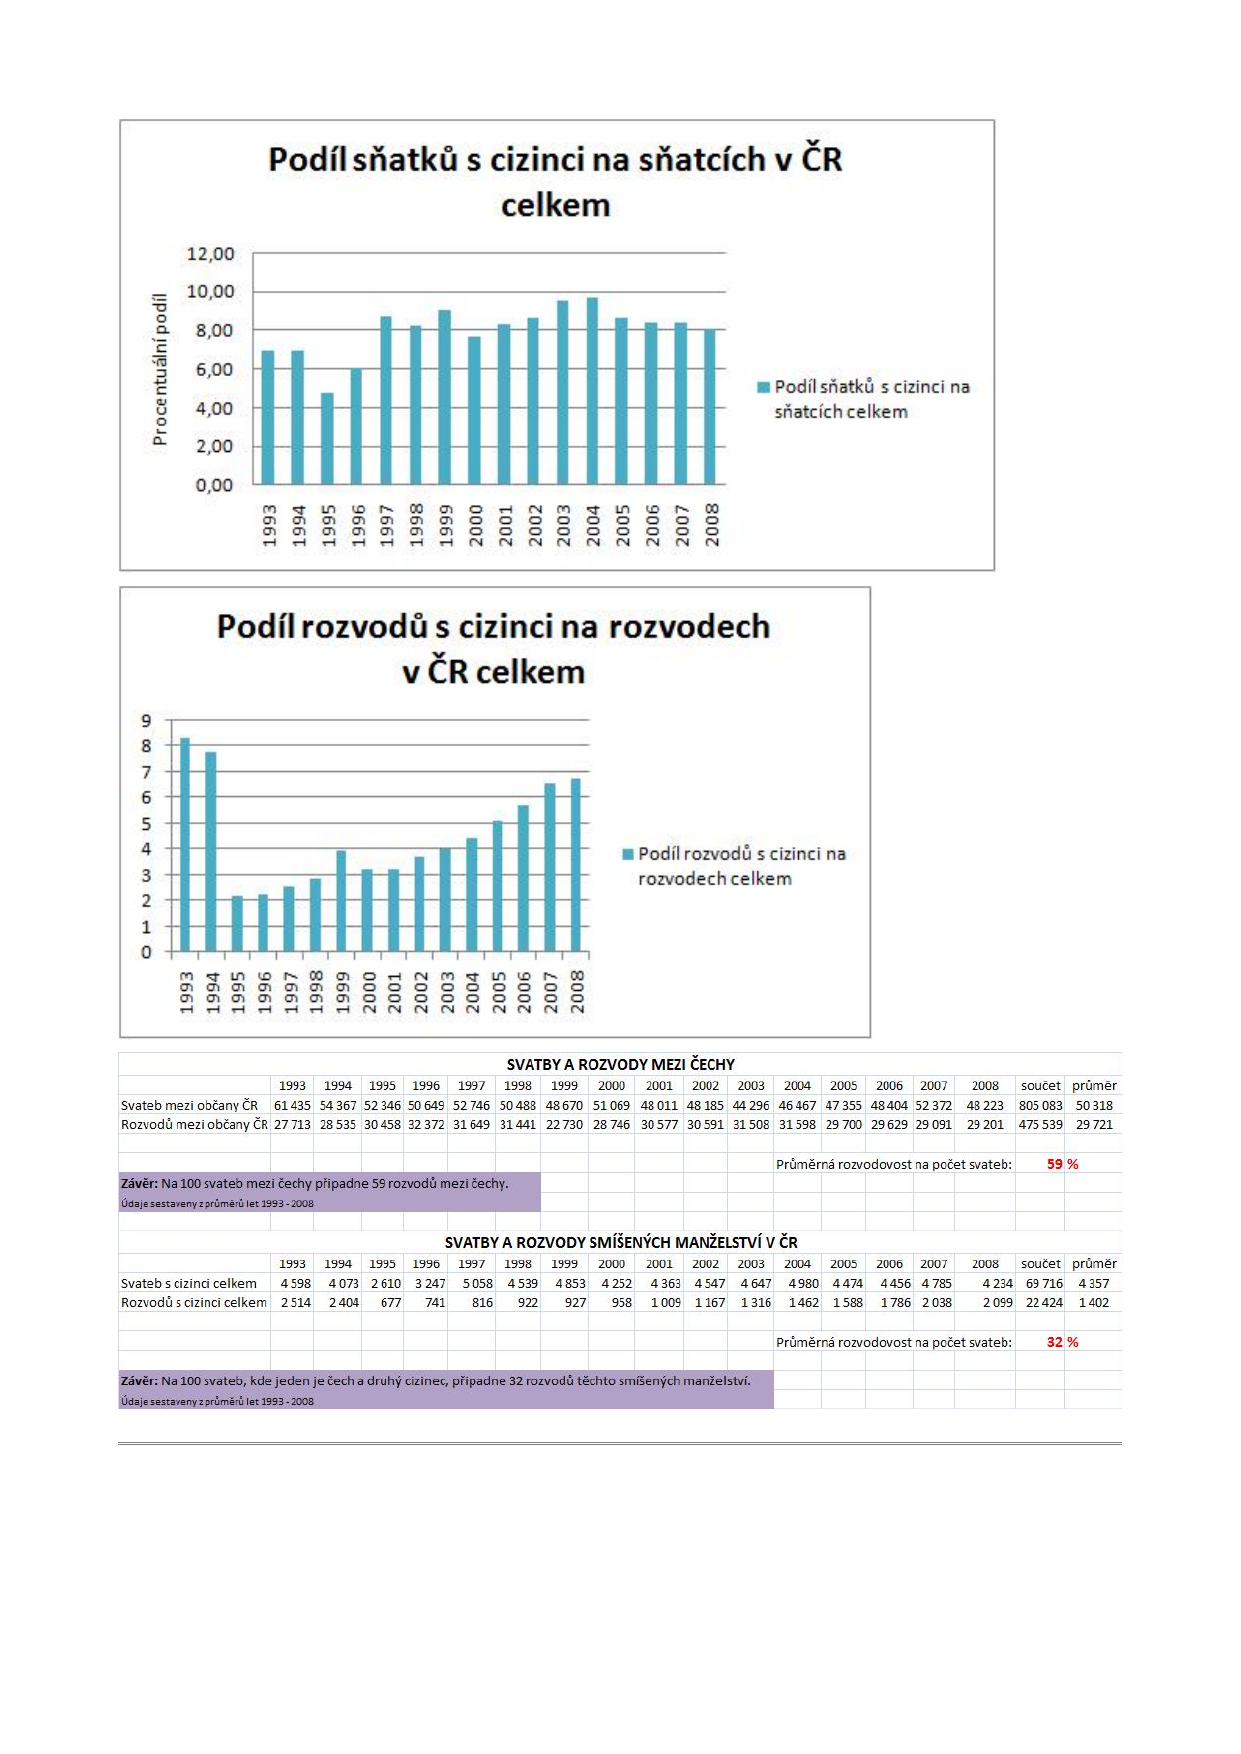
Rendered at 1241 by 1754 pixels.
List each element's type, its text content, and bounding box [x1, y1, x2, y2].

picture [118, 585, 873, 1040]
picture [118, 118, 997, 573]
text ﻿ [118, 1409, 1122, 1415]
picture [118, 1052, 1123, 1409]
